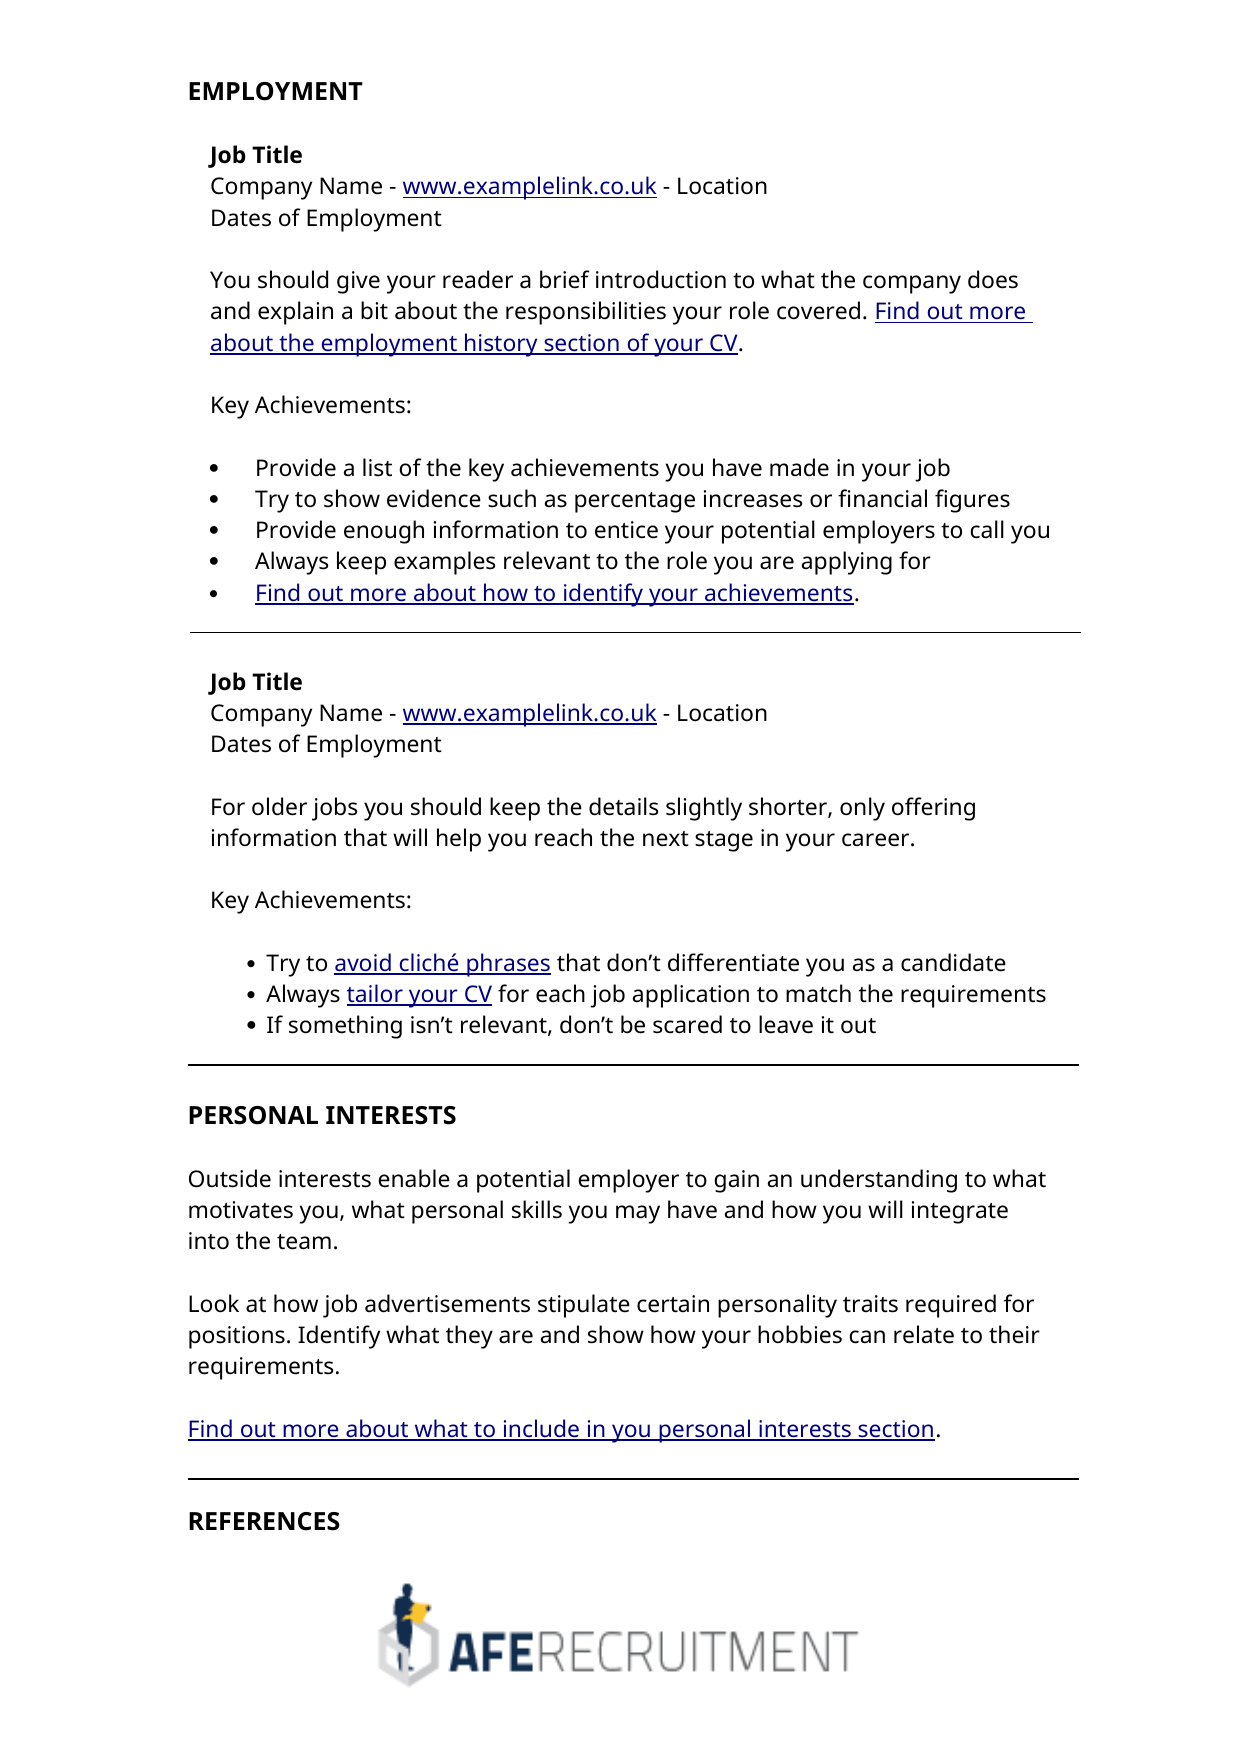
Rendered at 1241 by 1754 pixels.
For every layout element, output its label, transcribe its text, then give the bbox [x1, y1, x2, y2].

text Look at how job advertisements stipulate certain personality traits required for positions. Identify what they are and show how your hobbies can relate to their requirements. [187, 1288, 1053, 1381]
text REFERENCES [187, 1503, 1053, 1538]
text Find out more about what to include in you personal interests section. [187, 1413, 1053, 1444]
subtitle EMPLOYMENT [187, 74, 1053, 108]
text PERSONAL INTERESTS [187, 1065, 1053, 1131]
table_header Job Title Company Name - www.examplelink.co.uk - Location Dates of Employment For older jobs you should keep the details slightly shorter, only offering information that will help you reach the next stage in your career. Key Achievements: Try to avoid cliché phrases that don’t differentiate you as a candidate Always tailor your CV for each job application to match the requirements If something isn’t relevant, don’t be scared to leave it out [199, 665, 1075, 1040]
text Outside interests enable a potential employer to gain an understanding to what motivates you, what personal skills you may have and how you will integrate into the team. [187, 1131, 1053, 1256]
table_header Job Title Company Name - www.examplelink.co.uk - Location Dates of Employment You should give your reader a brief introduction to what the company does and explain a bit about the responsibilities your role covered. Find out more about the employment history section of your CV. Key Achievements: Provide a list of the key achievements you have made in your job Try to show evidence such as percentage increases or financial figures Provide enough information to entice your potential employers to call you Always keep examples relevant to the role you are applying for Find out more about how to identify your achievements. [199, 139, 1075, 608]
text [187, 1040, 1053, 1064]
